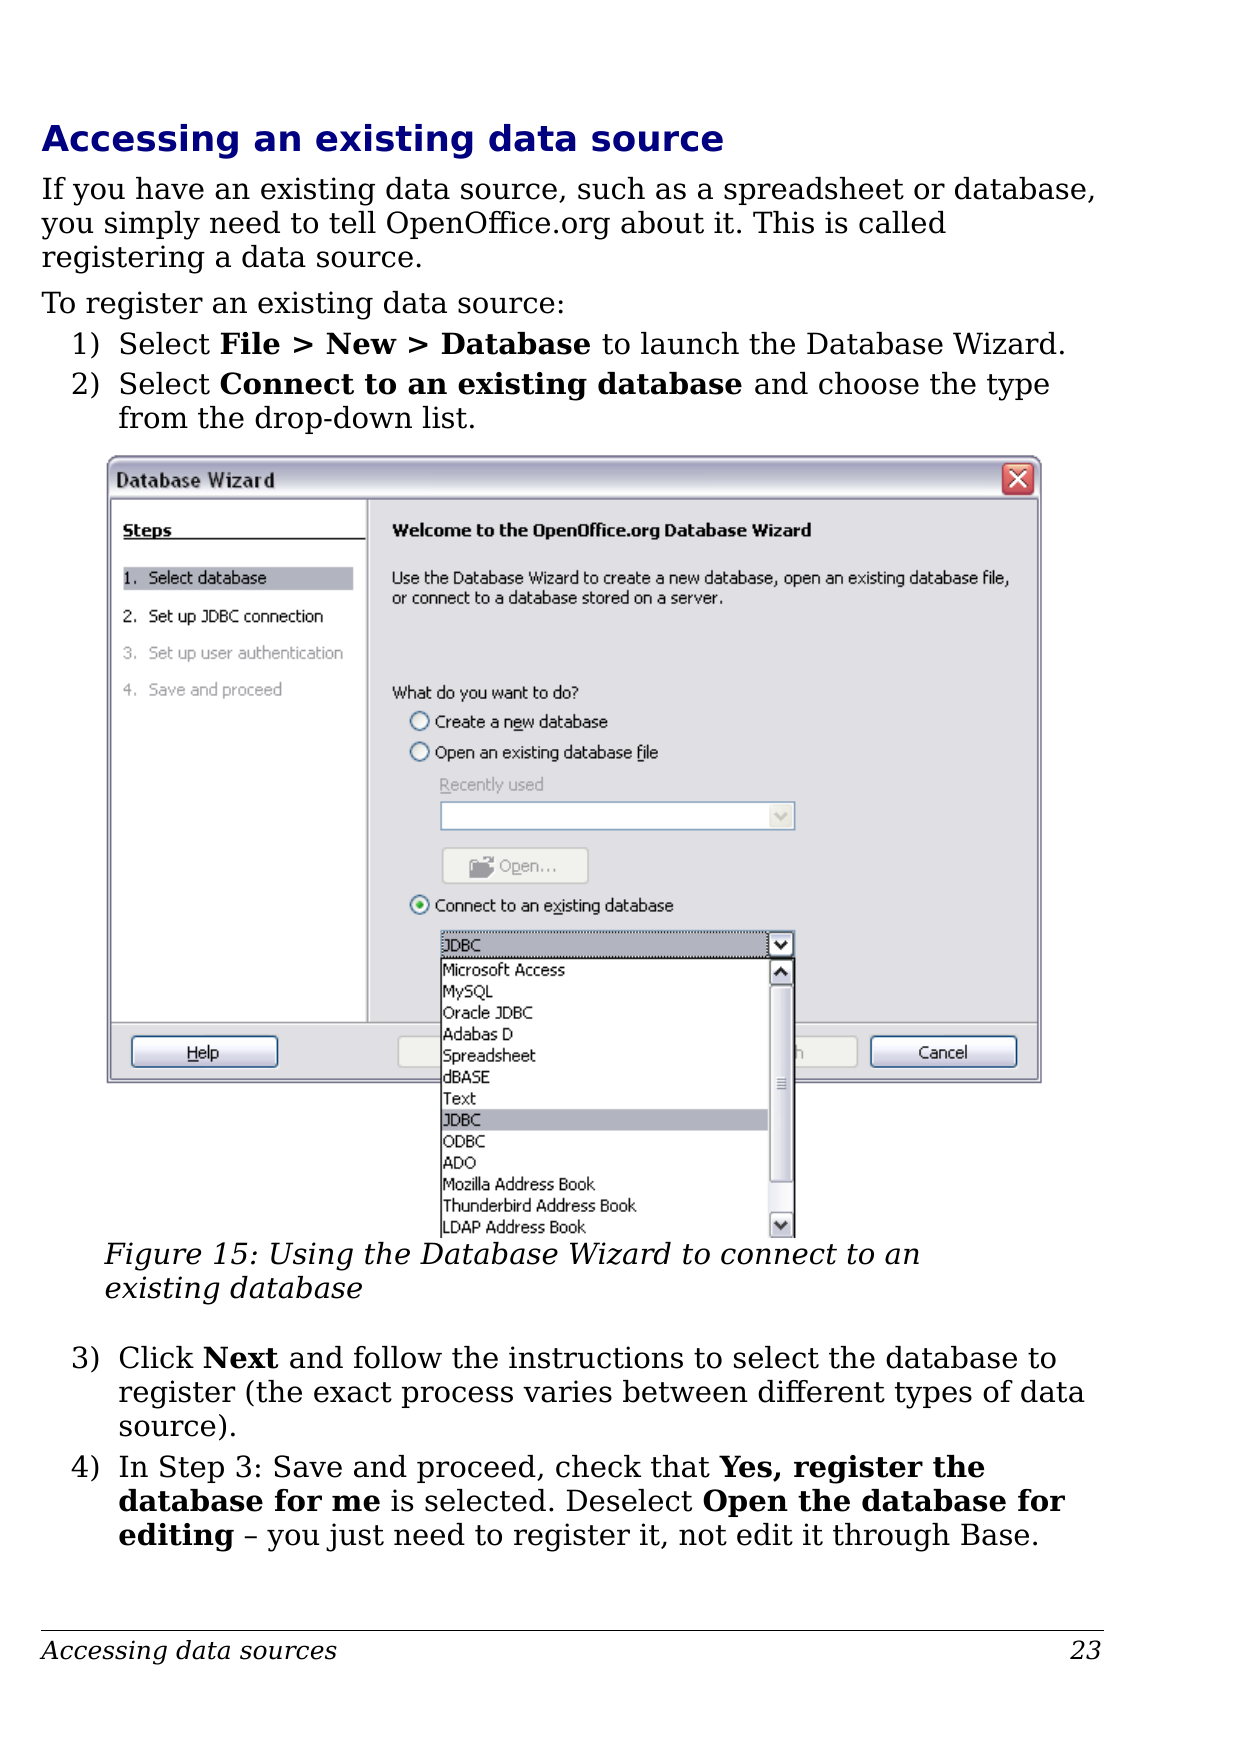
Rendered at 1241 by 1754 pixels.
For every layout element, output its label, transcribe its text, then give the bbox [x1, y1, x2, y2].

list Click Next and follow the instructions to select the database to register (the exact process varies between different types of data source). [100, 1341, 1104, 1443]
list Select Connect to an existing database and choose the type from the drop-down list. [100, 367, 1104, 436]
picture [104, 454, 1042, 1238]
text Figure 15: Using the Database Wizard to connect to an existing database [104, 1238, 1041, 1305]
list To register an existing data source: [41, 286, 1104, 320]
list Select File > New > Database to launch the Database Wizard. [100, 327, 1104, 361]
subtitle Accessing an existing data source [41, 118, 1104, 159]
text If you have an existing data source, such as a spreadsheet or database, you simply need to tell OpenOffice.org about it. This is called registering a data source. [41, 172, 1104, 274]
list In Step 3: Save and proceed, check that Yes, register the database for me is selected. Deselect Open the database for editing – you just need to register it, not edit it through Base. [100, 1450, 1104, 1552]
